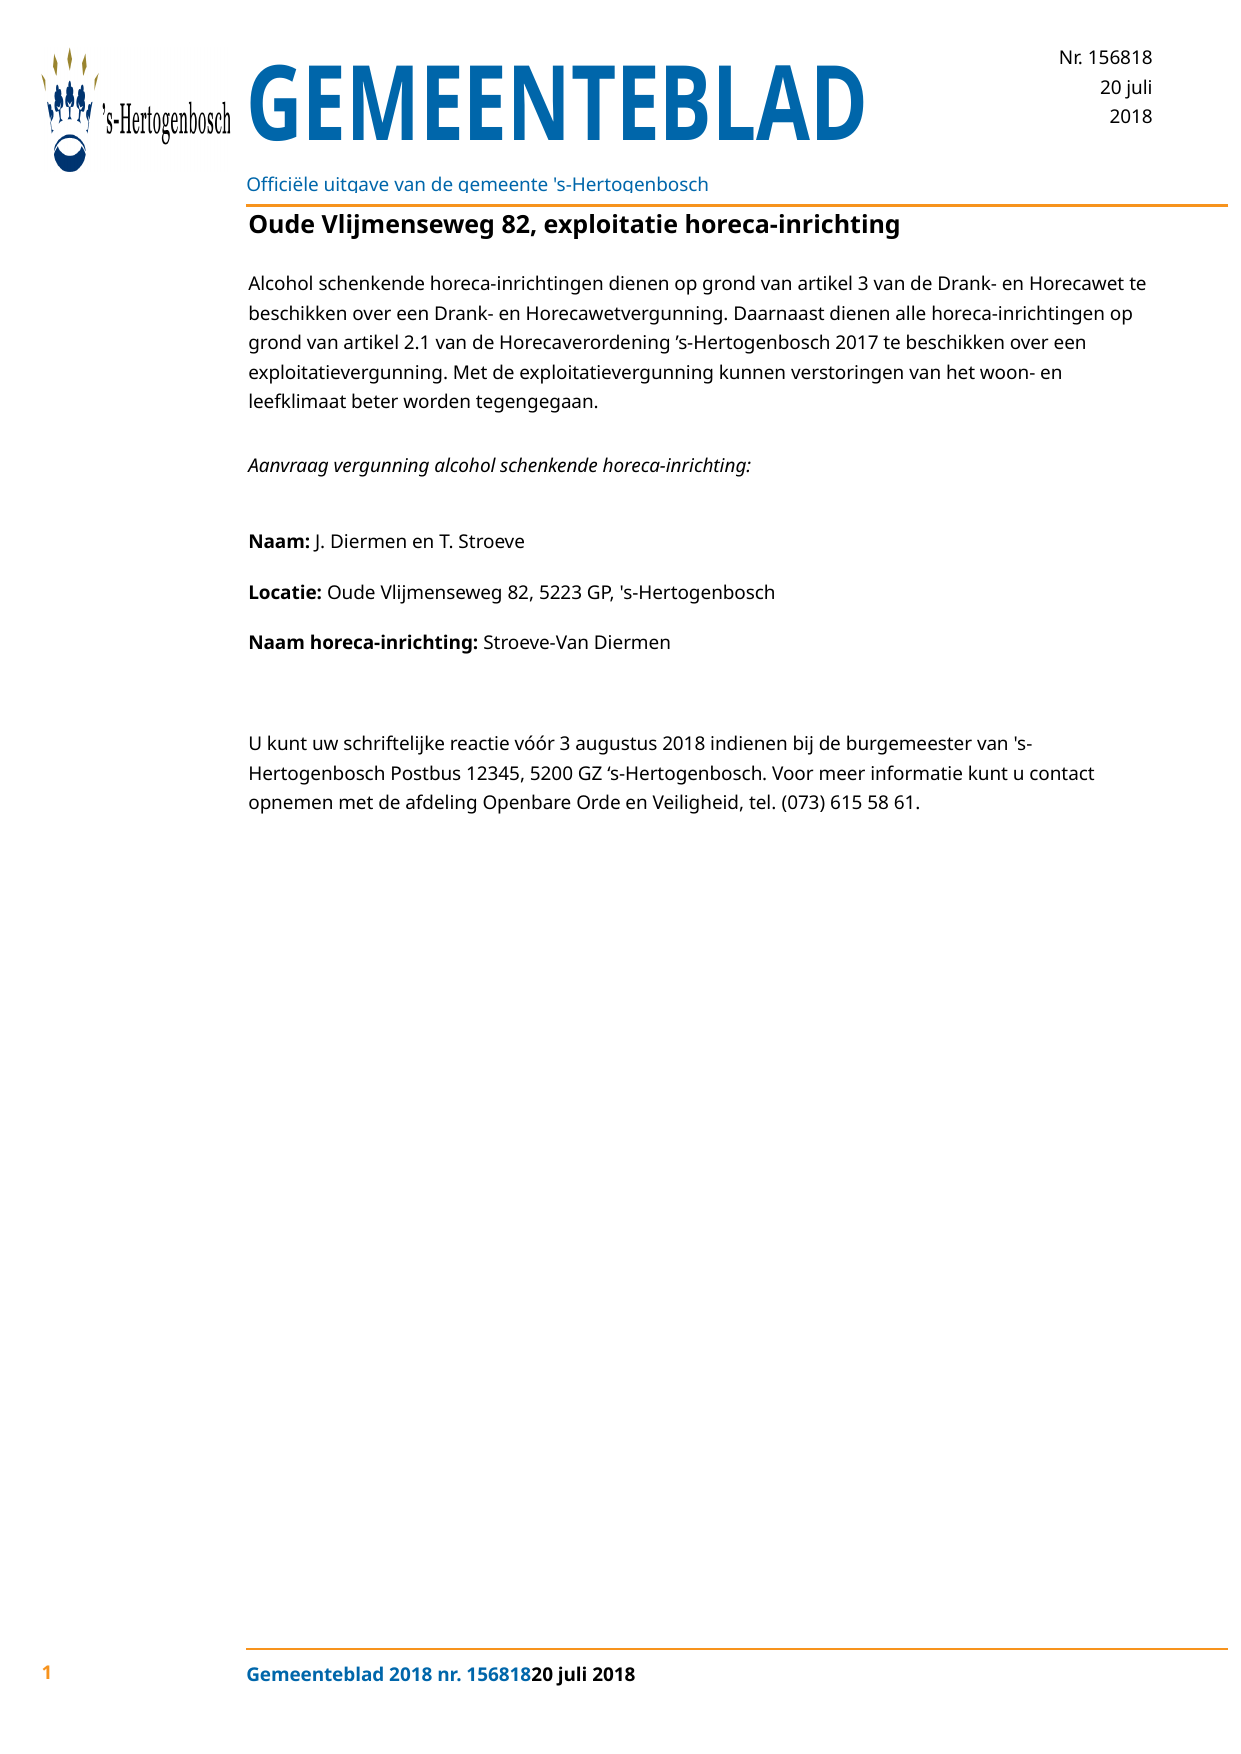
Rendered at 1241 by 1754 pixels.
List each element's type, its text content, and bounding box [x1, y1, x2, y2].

picture [41, 47, 231, 172]
text Oude Vlijmenseweg 82, exploitatie horeca-inrichting [248, 207, 1152, 241]
text Alcohol schenkende horeca-inrichtingen dienen op grond van artikel 3 van de Drank- en Horecawet te beschikken over een Drank- en Horecawetvergunning. Daarnaast dienen alle horeca-inrichtingen op grond van artikel 2.1 van de Horecaverordening ’s-Hertogenbosch 2017 te beschikken over een exploitatievergunning. Met de exploitatievergunning kunnen verstoringen van het woon- en leefklimaat beter worden tegengegaan. [248, 270, 1152, 414]
text U kunt uw schriftelijke reactie vóór 3 augustus 2018 indienen bij de burgemeester van 's-Hertogenbosch Postbus 12345, 5200 GZ ‘s-Hertogenbosch. Voor meer informatie kunt u contact opnemen met de afdeling Openbare Orde en Veiligheid, tel. (073) 615 58 61. [248, 730, 1152, 815]
text Aanvraag vergunning alcohol schenkende horeca-inrichting: [248, 453, 1152, 478]
text Locatie: Oude Vlijmenseweg 82, 5223 GP, 's-Hertogenbosch [248, 579, 1152, 605]
text Naam: J. Diermen en T. Stroeve [248, 529, 1152, 554]
text Naam horeca-inrichting: Stroeve-Van Diermen [248, 629, 1152, 655]
